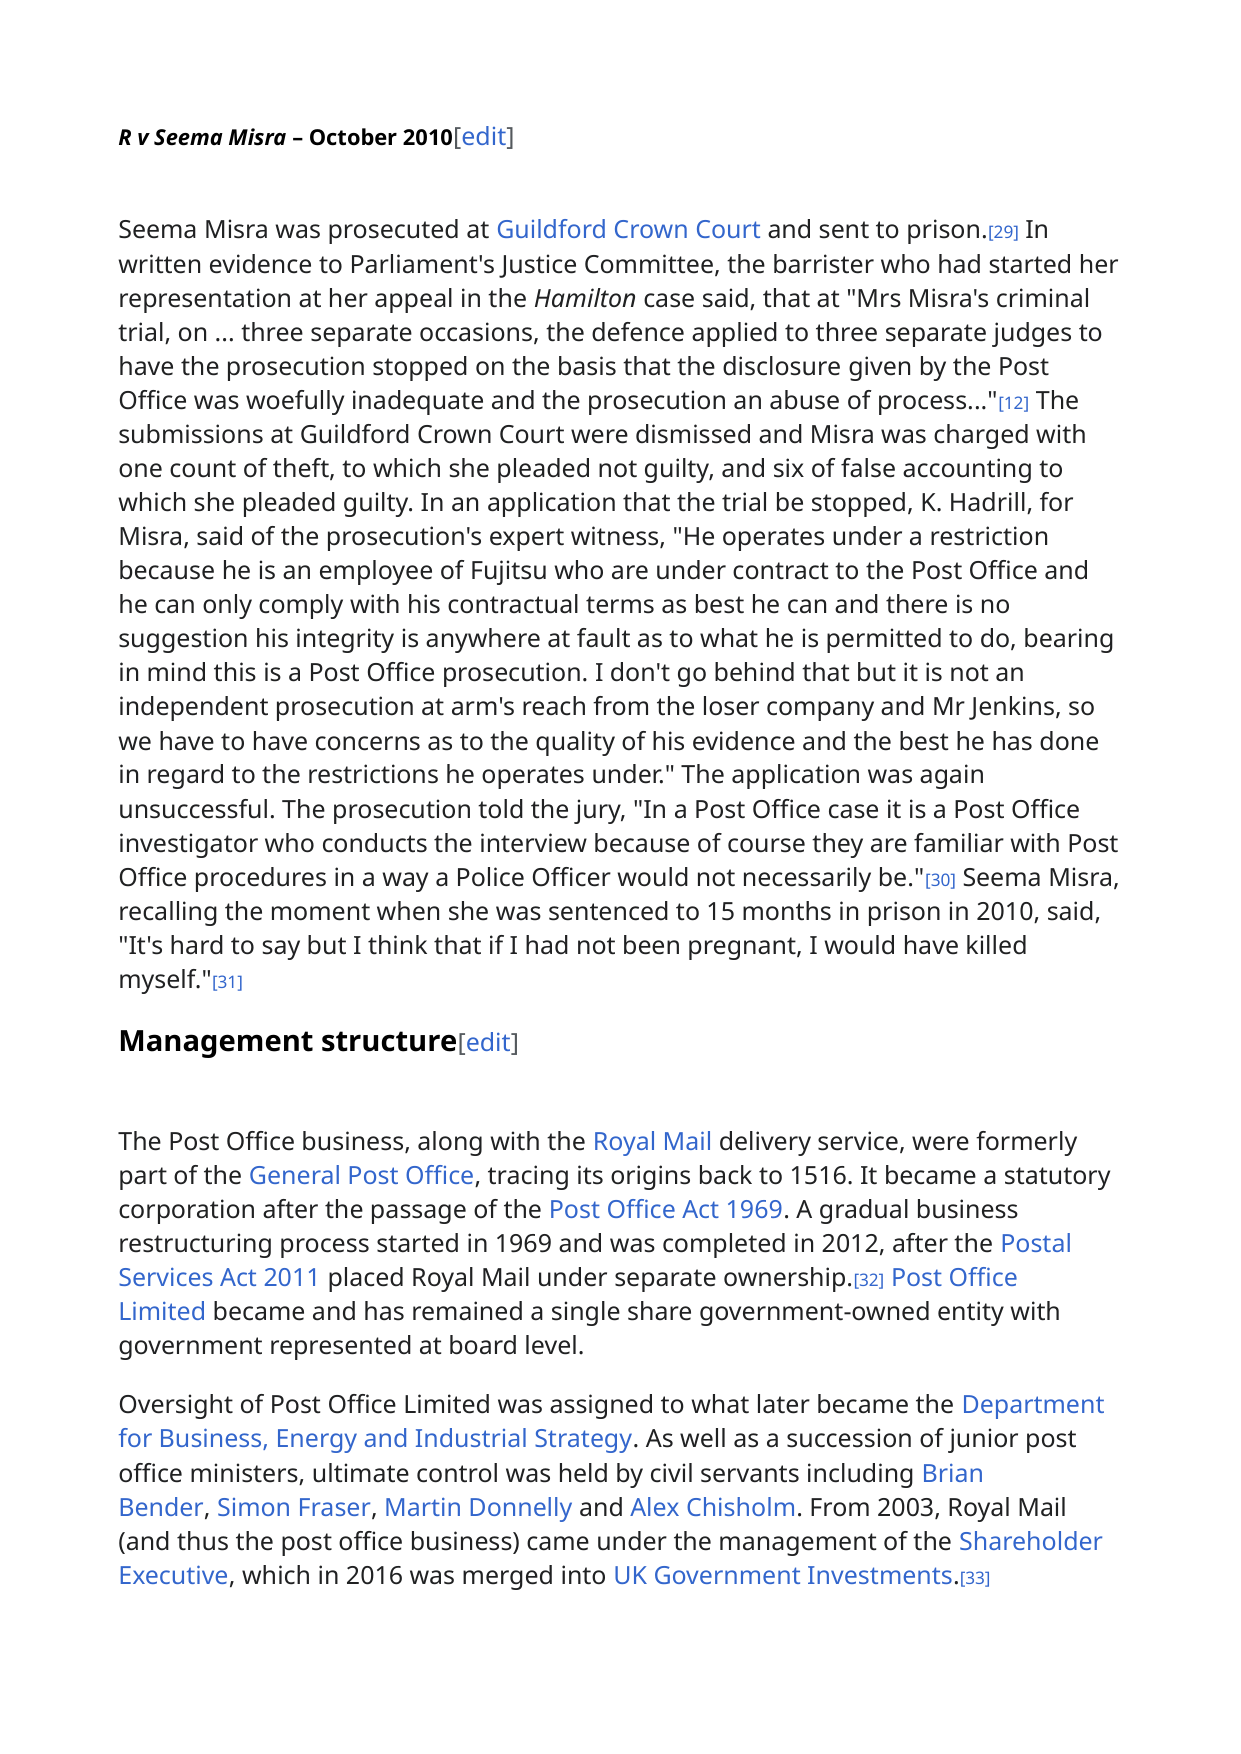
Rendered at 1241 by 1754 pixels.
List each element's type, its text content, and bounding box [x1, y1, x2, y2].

text Oversight of Post Office Limited was assigned to what later became the Department for Business, Energy and Industrial Strategy. As well as a succession of junior post office ministers, ultimate control was held by civil servants including Brian Bender, Simon Fraser, Martin Donnelly and Alex Chisholm. From 2003, Royal Mail (and thus the post office business) came under the management of the Shareholder Executive, which in 2016 was merged into UK Government Investments.[33] [118, 1387, 1122, 1591]
text Seema Misra was prosecuted at Guildford Crown Court and sent to prison.[29] In written evidence to Parliament's Justice Committee, the barrister who had started her representation at her appeal in the Hamilton case said, that at "Mrs Misra's criminal trial, on ... three separate occasions, the defence applied to three separate judges to have the prosecution stopped on the basis that the disclosure given by the Post Office was woefully inadequate and the prosecution an abuse of process..."[12] The submissions at Guildford Crown Court were dismissed and Misra was charged with one count of theft, to which she pleaded not guilty, and six of false accounting to which she pleaded guilty. In an application that the trial be stopped, K. Hadrill, for Misra, said of the prosecution's expert witness, "He operates under a restriction because he is an employee of Fujitsu who are under contract to the Post Office and he can only comply with his contractual terms as best he can and there is no suggestion his integrity is anywhere at fault as to what he is permitted to do, bearing in mind this is a Post Office prosecution. I don't go behind that but it is not an independent prosecution at arm's reach from the loser company and Mr Jenkins, so we have to have concerns as to the quality of his evidence and the best he has done in regard to the restrictions he operates under." The application was again unsuccessful. The prosecution told the jury, "In a Post Office case it is a Post Office investigator who conducts the interview because of course they are familiar with Post Office procedures in a way a Police Officer would not necessarily be."[30] Seema Misra, recalling the moment when she was sentenced to 15 months in prison in 2010, said, "It's hard to say but I think that if I had not been pregnant, I would have killed myself."[31] [118, 212, 1122, 996]
subtitle R v Seema Misra – October 2010[edit] [118, 118, 1122, 152]
text The Post Office business, along with the Royal Mail delivery service, were formerly part of the General Post Office, tracing its origins back to 1516. It became a statutory corporation after the passage of the Post Office Act 1969. A gradual business restructuring process started in 1969 and was completed in 2012, after the Postal Services Act 2011 placed Royal Mail under separate ownership.[32] Post Office Limited became and has remained a single share government-owned entity with government represented at board level. [118, 1124, 1122, 1362]
subtitle Management structure[edit] [118, 1021, 1122, 1060]
